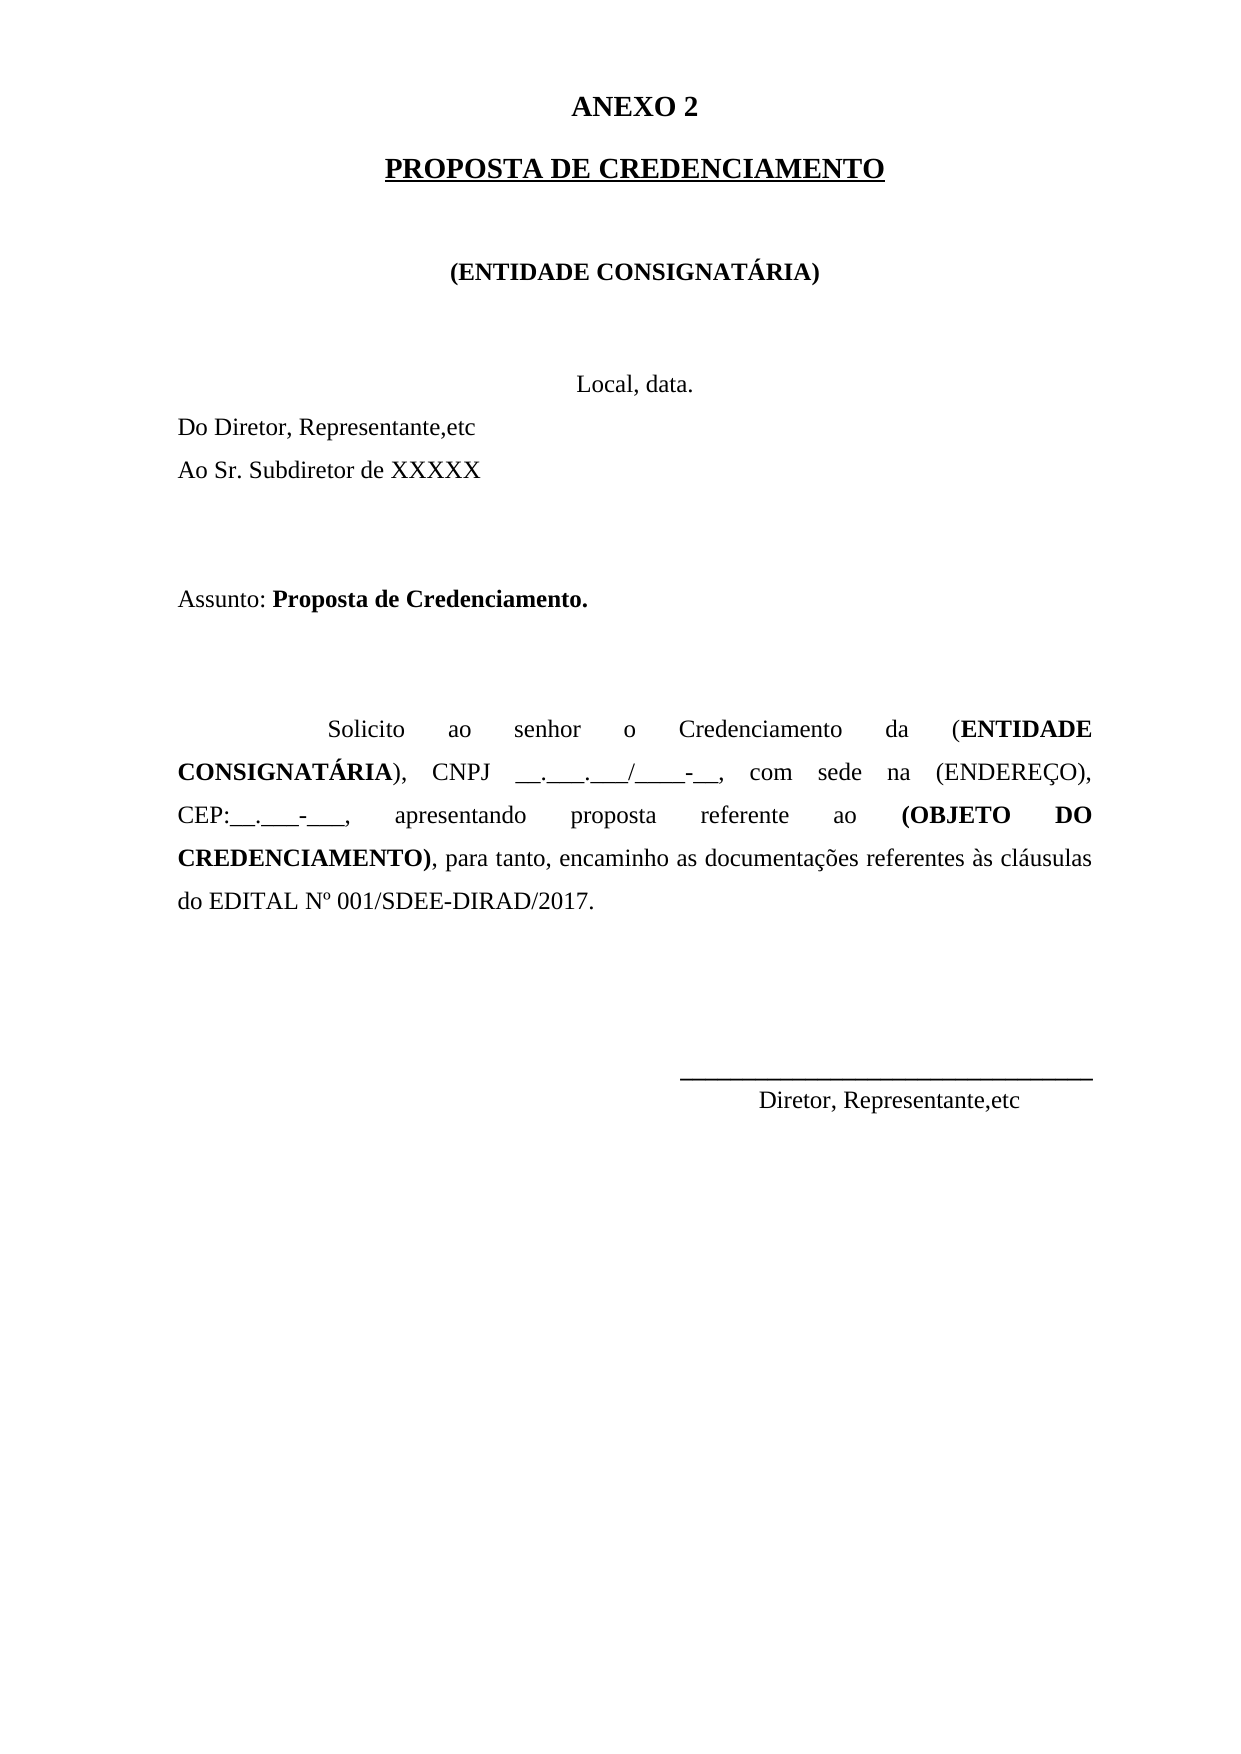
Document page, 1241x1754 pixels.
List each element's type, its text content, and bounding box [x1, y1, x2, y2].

text Ao Sr. Subdiretor de XXXXX [177, 455, 1092, 484]
subtitle (ENTIDADE CONSIGNATÁRIA) [177, 257, 1092, 286]
text Local, data. [177, 369, 1092, 397]
text Assunto: Proposta de Credenciamento. [177, 584, 1092, 613]
subtitle Diretor, Representante,etc [177, 1085, 1092, 1114]
text Solicito ao senhor o Credenciamento da (ENTIDADE CONSIGNATÁRIA), CNPJ __.___.___/____-__, com sede na (ENDEREÇO), CEP:__.___-___, apresentando proposta referente ao (OBJETO DO CREDENCIAMENTO), para tanto, encaminho as documentações referentes às cláusulas do EDITAL Nº 001/SDEE-DIRAD/2017. [177, 714, 1092, 915]
text _________________________________ [177, 1047, 1092, 1085]
text ANEXO 2 [177, 89, 1092, 122]
text PROPOSTA DE CREDENCIAMENTO [177, 151, 1092, 185]
subtitle Do Diretor, Representante,etc [177, 412, 1092, 441]
